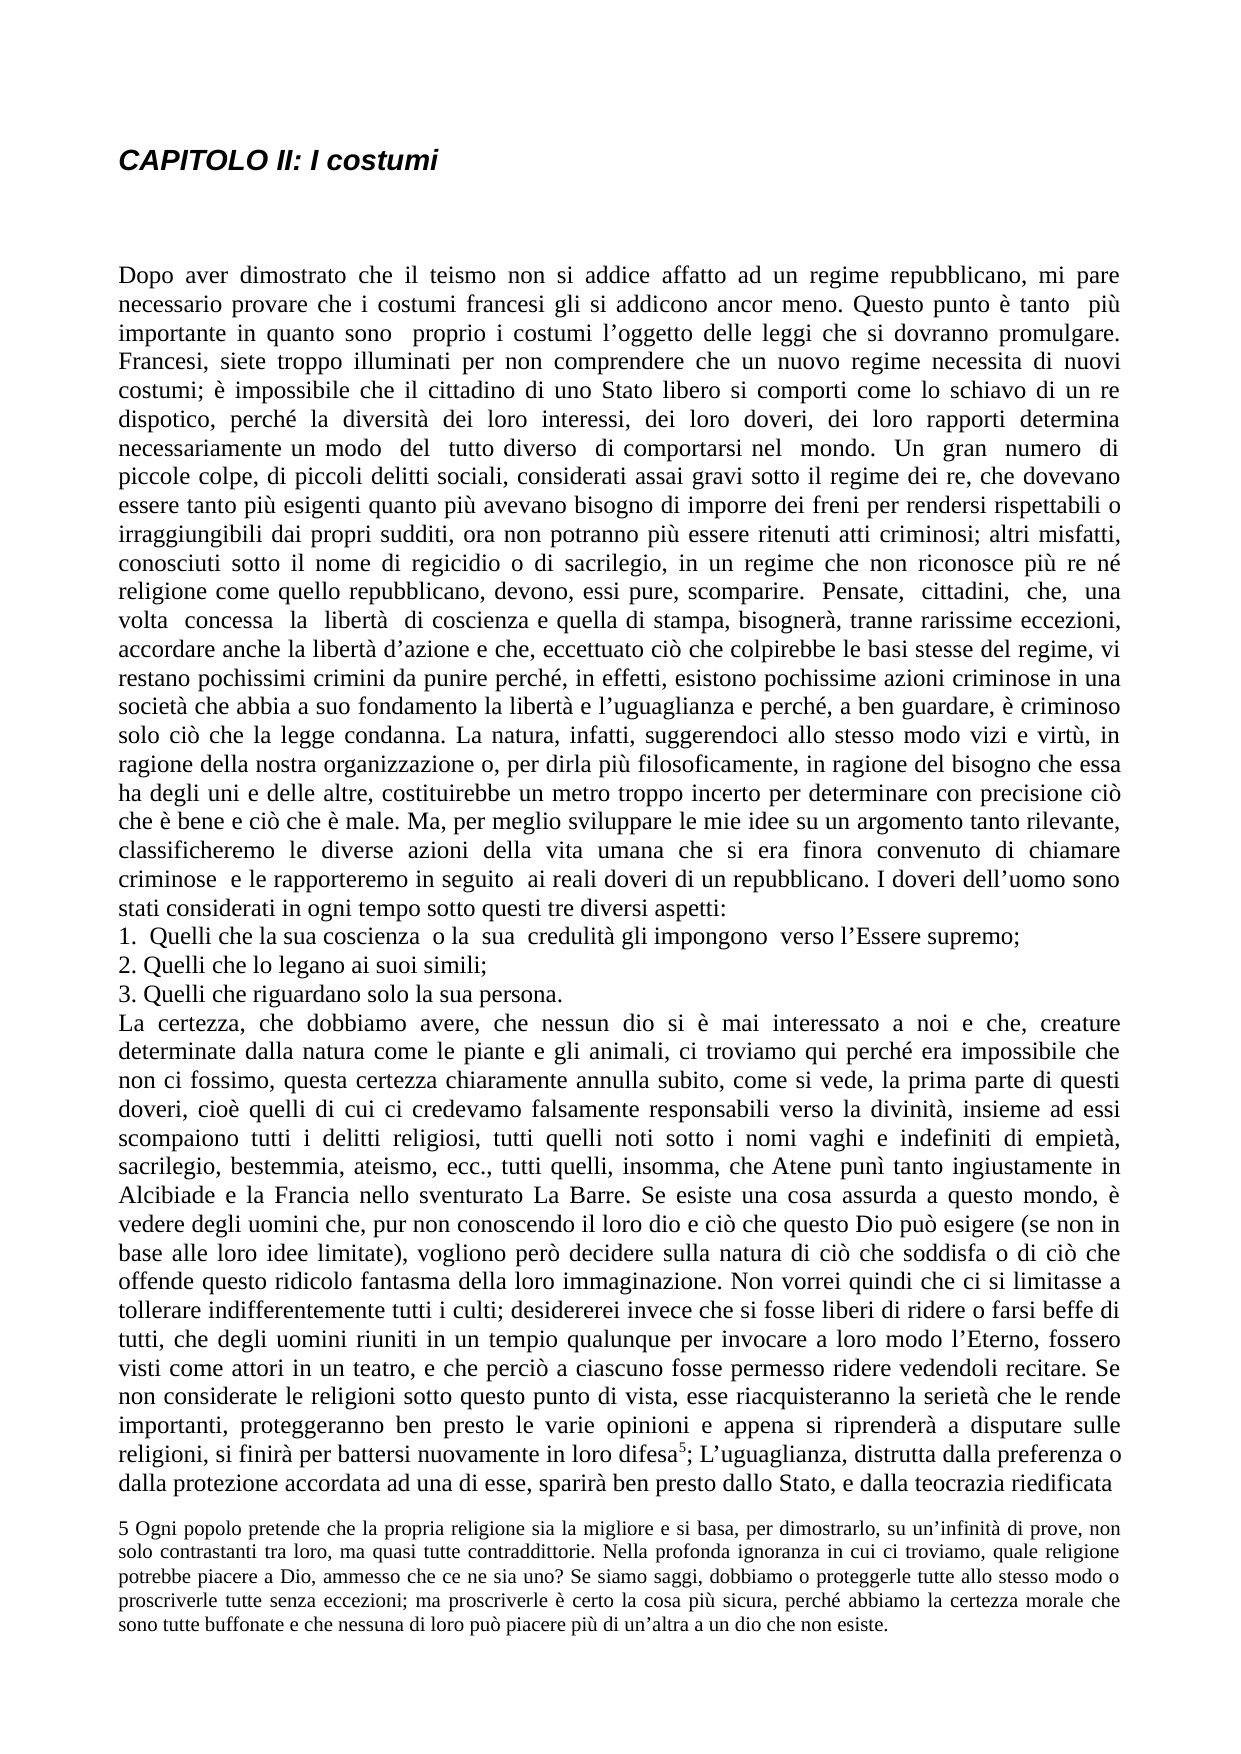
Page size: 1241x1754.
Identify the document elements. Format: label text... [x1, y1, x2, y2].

text Ogni popolo pretende che la propria religione sia la migliore e si basa, per dimostrarlo, su un’infinità di prove, non solo contrastanti tra loro, ma quasi tutte contraddittorie. Nella profonda ignoranza in cui ci troviamo, quale religione potrebbe piacere a Dio, ammesso che ce ne sia uno? Se siamo saggi, dobbiamo o proteggerle tutte allo stesso modo o proscriverle tutte senza eccezioni; ma proscriverle è certo la cosa più sicura, perché abbiamo la certezza morale che sono tutte buffonate e che nessuna di loro può piacere più di un’altra a un dio che non esiste. [118, 1515, 1122, 1636]
text 3. Quelli che riguardano solo la sua persona. [118, 979, 1122, 1008]
subtitle CAPITOLO II: I costumi [118, 143, 1122, 177]
text 1. Quelli che la sua coscienza o la sua credulità gli impongono verso l’Essere supremo; [118, 921, 1122, 950]
text Dopo aver dimostrato che il teismo non si addice affatto ad un regime repubblicano, mi pare necessario provare che i costumi francesi gli si addicono ancor meno. Questo punto è tanto più importante in quanto sono proprio i costumi l’oggetto delle leggi che si dovranno promulgare. Francesi, siete troppo illuminati per non comprendere che un nuovo regime necessita di nuovi costumi; è impossibile che il cittadino di uno Stato libero si comporti come lo schiavo di un re dispotico, perché la diversità dei loro interessi, dei loro doveri, dei loro rapporti determina necessariamente un modo del tutto diverso di comportarsi nel mondo. Un gran numero di piccole colpe, di piccoli delitti sociali, considerati assai gravi sotto il regime dei re, che dovevano essere tanto più esigenti quanto più avevano bisogno di imporre dei freni per rendersi rispettabili o irraggiungibili dai propri sudditi, ora non potranno più essere ritenuti atti criminosi; altri misfatti, conosciuti sotto il nome di regicidio o di sacrilegio, in un regime che non riconosce più re né religione come quello repubblicano, devono, essi pure, scomparire. Pensate, cittadini, che, una volta concessa la libertà di coscienza e quella di stampa, bisognerà, tranne rarissime eccezioni, accordare anche la libertà d’azione e che, eccettuato ciò che colpirebbe le basi stesse del regime, vi restano pochissimi crimini da punire perché, in effetti, esistono pochissime azioni criminose in una società che abbia a suo fondamento la libertà e l’uguaglianza e perché, a ben guardare, è criminoso solo ciò che la legge condanna. La natura, infatti, suggerendoci allo stesso modo vizi e virtù, in ragione della nostra organizzazione o, per dirla più filosoficamente, in ragione del bisogno che essa ha degli uni e delle altre, costituirebbe un metro troppo incerto per determinare con precisione ciò che è bene e ciò che è male. Ma, per meglio sviluppare le mie idee su un argomento tanto rilevante, classificheremo le diverse azioni della vita umana che si era finora convenuto di chiamare criminose e le rapporteremo in seguito ai reali doveri di un repubblicano. I doveri dell’uomo sono stati considerati in ogni tempo sotto questi tre diversi aspetti: [118, 260, 1122, 921]
text La certezza, che dobbiamo avere, che nessun dio si è mai interessato a noi e che, creature determinate dalla natura come le piante e gli animali, ci troviamo qui perché era impossibile che non ci fossimo, questa certezza chiaramente annulla subito, come si vede, la prima parte di questi doveri, cioè quelli di cui ci credevamo falsamente responsabili verso la divinità, insieme ad essi scompaiono tutti i delitti religiosi, tutti quelli noti sotto i nomi vaghi e indefiniti di empietà, sacrilegio, bestemmia, ateismo, ecc., tutti quelli, insomma, che Atene punì tanto ingiustamente in Alcibiade e la Francia nello sventurato La Barre. Se esiste una cosa assurda a questo mondo, è vedere degli uomini che, pur non conoscendo il loro dio e ciò che questo Dio può esigere (se non in base alle loro idee limitate), vogliono però decidere sulla natura di ciò che soddisfa o di ciò che offende questo ridicolo fantasma della loro immaginazione. Non vorrei quindi che ci si limitasse a tollerare indifferentemente tutti i culti; desidererei invece che si fosse liberi di ridere o farsi beffe di tutti, che degli uomini riuniti in un tempio qualunque per invocare a loro modo l’Eterno, fossero visti come attori in un teatro, e che perciò a ciascuno fosse permesso ridere vedendoli recitare. Se non considerate le religioni sotto questo punto di vista, esse riacquisteranno la serietà che le rende importanti, proteggeranno ben presto le varie opinioni e appena si riprenderà a disputare sulle religioni, si finirà per battersi nuovamente in loro difesa; L’uguaglianza, distrutta dalla preferenza o dalla protezione accordata ad una di esse, sparirà ben presto dallo Stato, e dalla teocrazia riedificata [118, 1008, 1122, 1496]
text 2. Quelli che lo legano ai suoi simili; [118, 950, 1122, 979]
